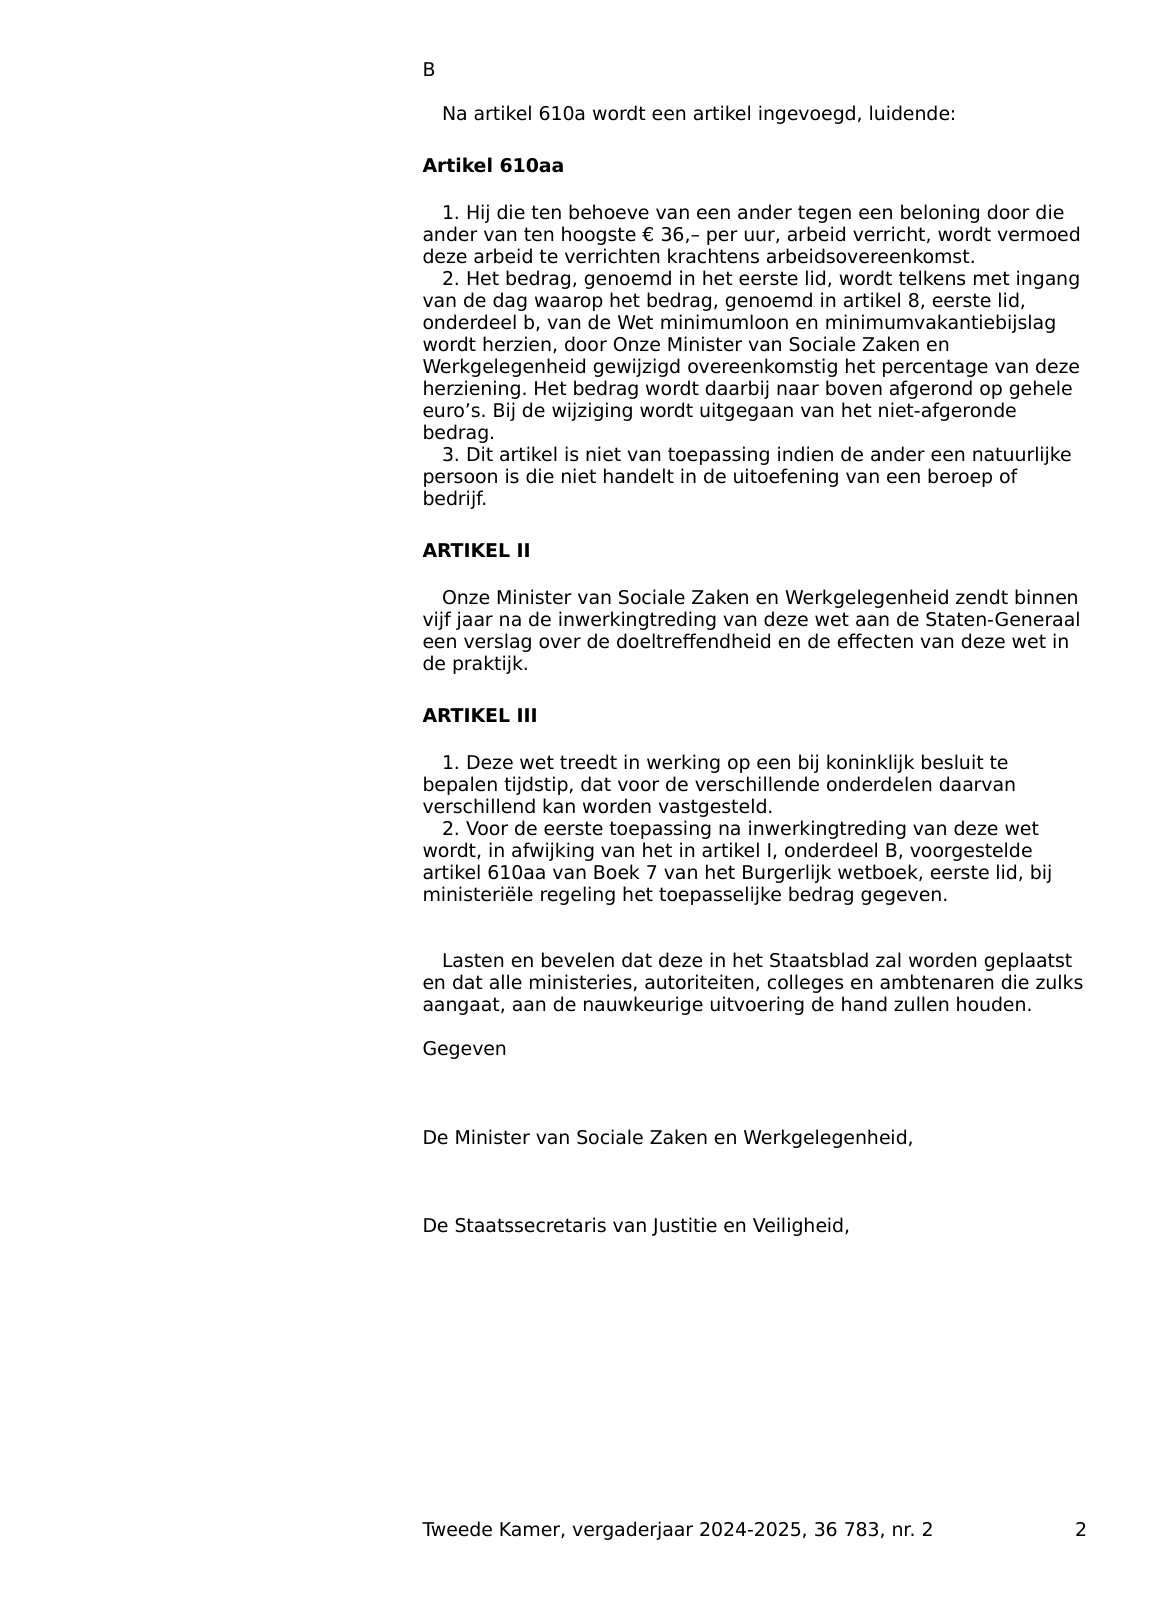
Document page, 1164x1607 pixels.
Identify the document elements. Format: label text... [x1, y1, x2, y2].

text 2. Het bedrag, genoemd in het eerste lid, wordt telkens met ingang van de dag waarop het bedrag, genoemd in artikel 8, eerste lid, onderdeel b, van de Wet minimumloon en minimumvakantiebijslag wordt herzien, door Onze Minister van Sociale Zaken en Werkgelegenheid gewijzigd overeenkomstig het percentage van deze herziening. Het bedrag wordt daarbij naar boven afgerond op gehele euro’s. Bij de wijziging wordt uitgegaan van het niet-afgeronde bedrag. [422, 268, 1087, 444]
text Na artikel 610a wordt een artikel ingevoegd, luidende: [422, 103, 1087, 125]
text Lasten en bevelen dat deze in het Staatsblad zal worden geplaatst en dat alle ministeries, autoriteiten, colleges en ambtenaren die zulks aangaat, aan de nauwkeurige uitvoering de hand zullen houden. [422, 950, 1087, 1016]
subtitle ARTIKEL III [422, 705, 1087, 727]
text 2. Voor de eerste toepassing na inwerkingtreding van deze wet wordt, in afwijking van het in artikel I, onderdeel B, voorgestelde artikel 610aa van Boek 7 van het Burgerlijk wetboek, eerste lid, bij ministeriële regeling het toepasselijke bedrag gegeven. [422, 818, 1087, 906]
text B [422, 59, 1087, 81]
text Gegeven [422, 1038, 1087, 1060]
subtitle Artikel 610aa [422, 155, 1087, 177]
text Onze Minister van Sociale Zaken en Werkgelegenheid zendt binnen vijf jaar na de inwerkingtreding van deze wet aan de Staten-Generaal een verslag over de doeltreffendheid en de effecten van deze wet in de praktijk. [422, 587, 1087, 675]
text De Staatssecretaris van Justitie en Veiligheid, [422, 1215, 1087, 1237]
text De Minister van Sociale Zaken en Werkgelegenheid, [422, 1127, 1087, 1149]
text 3. Dit artikel is niet van toepassing indien de ander een natuurlijke persoon is die niet handelt in de uitoefening van een beroep of bedrijf. [422, 444, 1087, 510]
subtitle ARTIKEL II [422, 540, 1087, 562]
text 1. Hij die ten behoeve van een ander tegen een beloning door die ander van ten hoogste € 36,– per uur, arbeid verricht, wordt vermoed deze arbeid te verrichten krachtens arbeidsovereenkomst. [422, 202, 1087, 268]
text 1. Deze wet treedt in werking op een bij koninklijk besluit te bepalen tijdstip, dat voor de verschillende onderdelen daarvan verschillend kan worden vastgesteld. [422, 752, 1087, 818]
